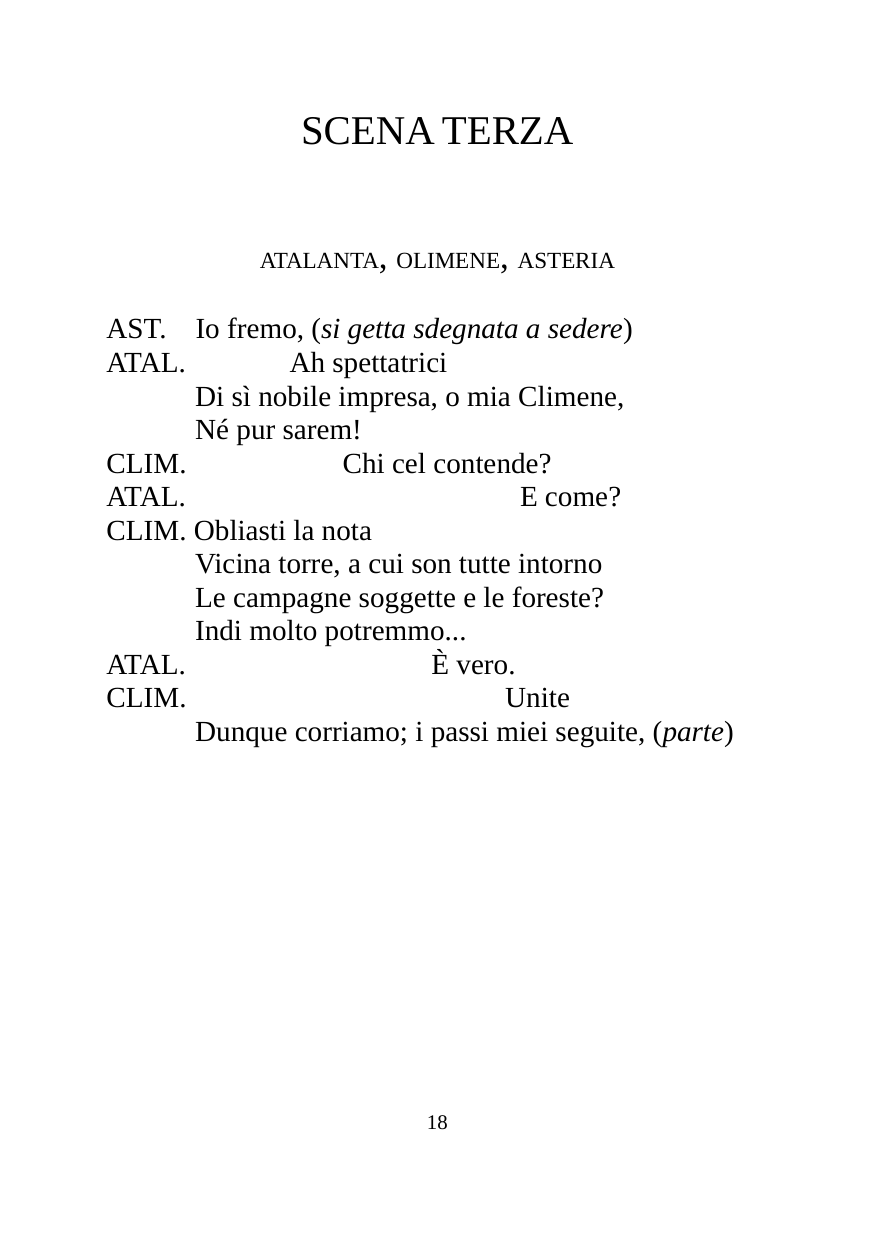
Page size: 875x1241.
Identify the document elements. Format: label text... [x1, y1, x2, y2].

text ATAL. E come? [106, 479, 768, 513]
subtitle atalanta, olimene, asteria [106, 236, 768, 276]
text Né pur sarem! [106, 412, 768, 446]
text Le campagne soggette e le foreste? [106, 580, 768, 613]
text Dunque corriamo; i passi miei seguite, (parte) [106, 714, 768, 748]
subtitle SCENA TERZA [106, 106, 768, 153]
text Di sì nobile impresa, o mia Climene, [106, 379, 768, 412]
text ATAL. È vero. [106, 647, 768, 681]
text CLIM. Obliasti la nota [106, 513, 768, 546]
text CLIM. Chi cel contende? [106, 446, 768, 479]
text Vicina torre, a cui son tutte intorno [106, 546, 768, 580]
text CLIM. Unite [106, 681, 768, 714]
text Indi molto potremmo... [106, 613, 768, 647]
text AST. Io fremo, (si getta sdegnata a sedere) [106, 312, 768, 345]
text ATAL. Ah spettatrici [106, 345, 768, 379]
